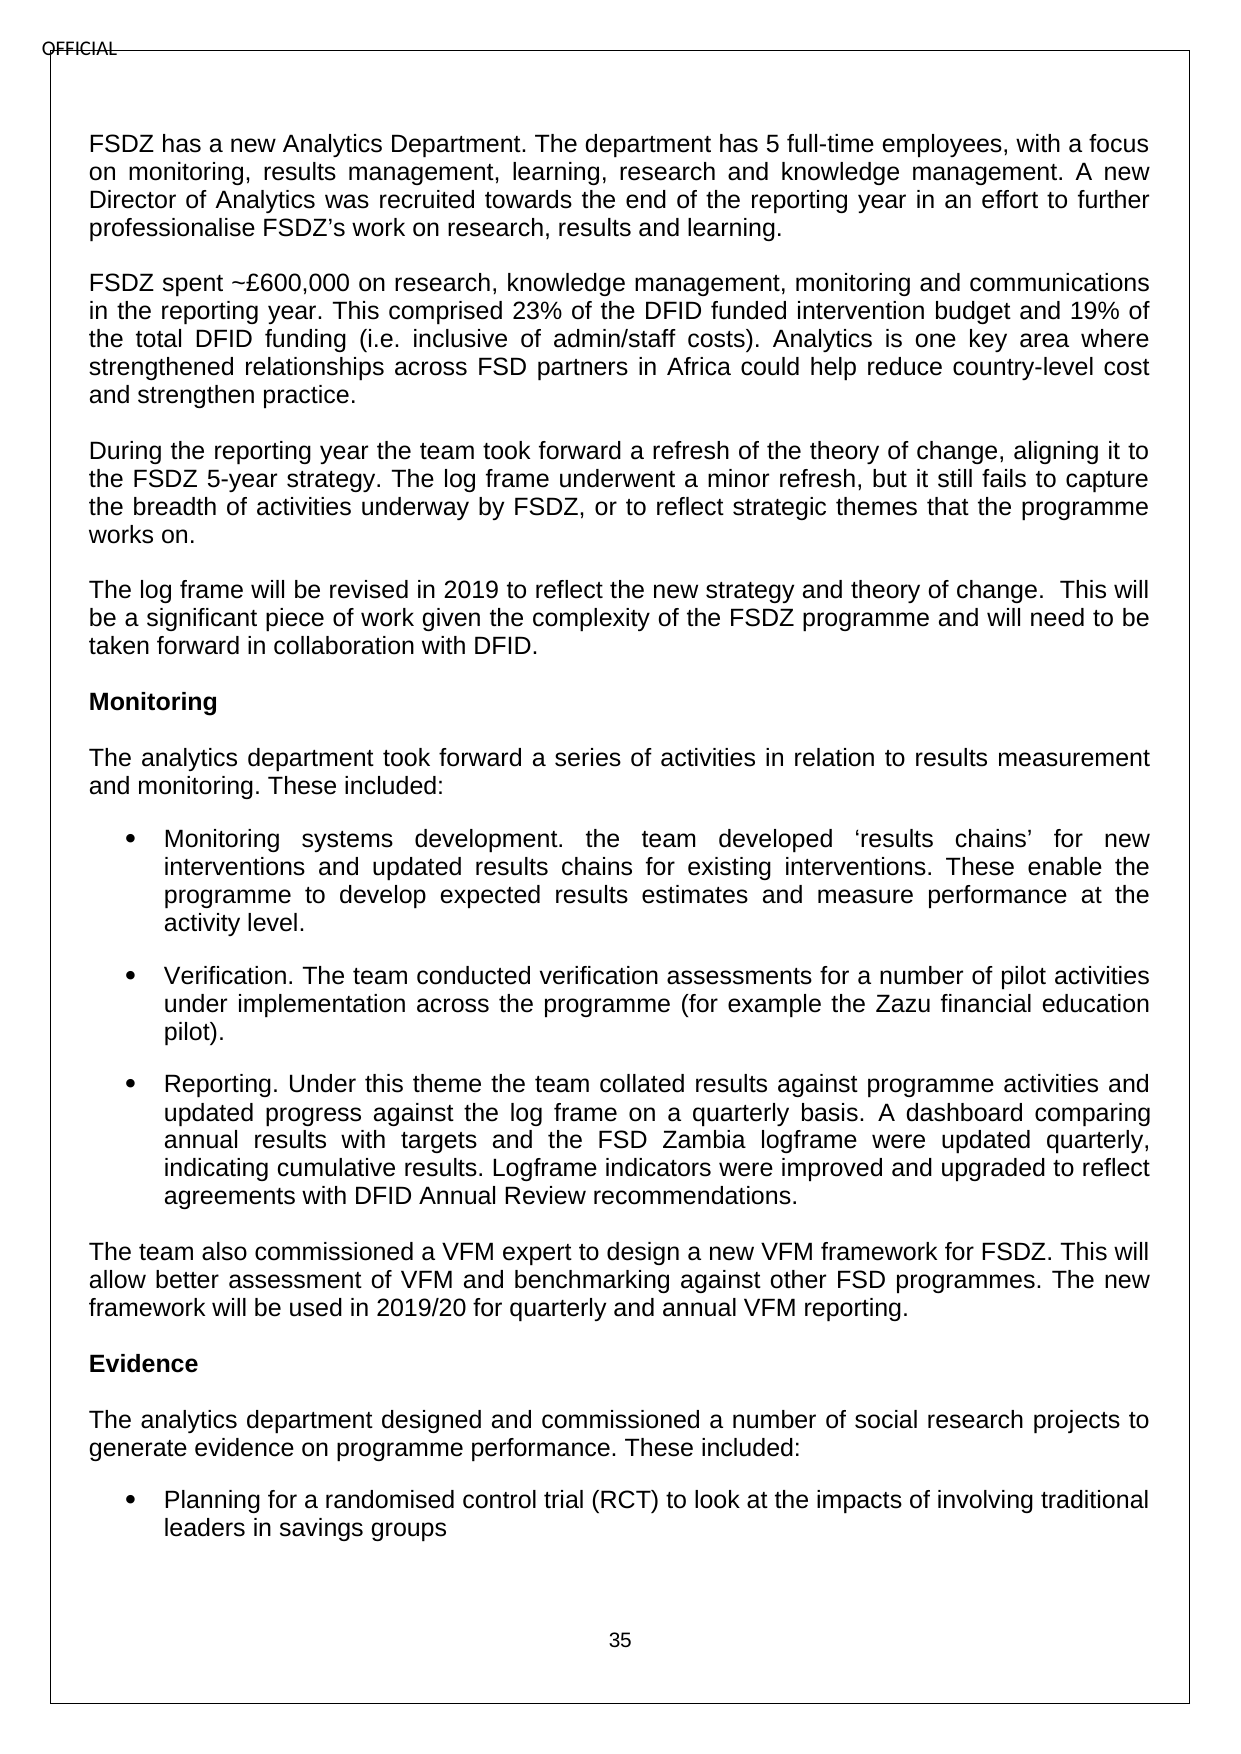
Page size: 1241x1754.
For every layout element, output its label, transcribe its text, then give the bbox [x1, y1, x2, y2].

list Monitoring systems development. the team developed ‘results chains’ for new interventions and updated results chains for existing interventions. These enable the programme to develop expected results estimates and measure performance at the activity level. [126, 825, 1152, 936]
text During the reporting year the team took forward a refresh of the theory of change, aligning it to the FSDZ 5-year strategy. The log frame underwent a minor refresh, but it still fails to capture the breadth of activities underway by FSDZ, or to reflect strategic themes that the programme works on. [89, 437, 1152, 548]
list Reporting. Under this theme the team collated results against programme activities and updated progress against the log frame on a quarterly basis. A dashboard comparing annual results with targets and the FSD Zambia logframe were updated quarterly, indicating cumulative results. Logframe indicators were improved and upgraded to reflect agreements with DFID Annual Review recommendations. [126, 1070, 1152, 1210]
text The log frame will be revised in 2019 to reflect the new strategy and theory of change. This will be a significant piece of work given the complexity of the FSDZ programme and will need to be taken forward in collaboration with DFID. [89, 576, 1152, 660]
text FSDZ has a new Analytics Department. The department has 5 full-time employees, with a focus on monitoring, results management, learning, research and knowledge management. A new Director of Analytics was recruited towards the end of the reporting year in an effort to further professionalise FSDZ’s work on research, results and learning. [89, 130, 1152, 241]
text FSDZ spent ~£600,000 on research, knowledge management, monitoring and communications in the reporting year. This comprised 23% of the DFID funded intervention budget and 19% of the total DFID funding (i.e. inclusive of admin/staff costs). Analytics is one key area where strengthened relationships across FSD partners in Africa could help reduce country-level cost and strengthen practice. [89, 269, 1152, 409]
subtitle Evidence [89, 1349, 1152, 1377]
list Planning for a randomised control trial (RCT) to look at the impacts of involving traditional leaders in savings groups [126, 1486, 1152, 1542]
text The team also commissioned a VFM expert to design a new VFM framework for FSDZ. This will allow better assessment of VFM and benchmarking against other FSD programmes. The new framework will be used in 2019/20 for quarterly and annual VFM reporting. [89, 1238, 1152, 1322]
text The analytics department took forward a series of activities in relation to results measurement and monitoring. These included: [89, 744, 1152, 800]
text The analytics department designed and commissioned a number of social research projects to generate evidence on programme performance. These included: [89, 1405, 1152, 1461]
subtitle Monitoring [89, 688, 1152, 716]
list Verification. The team conducted verification assessments for a number of pilot activities under implementation across the programme (for example the Zazu financial education pilot). [126, 961, 1152, 1045]
